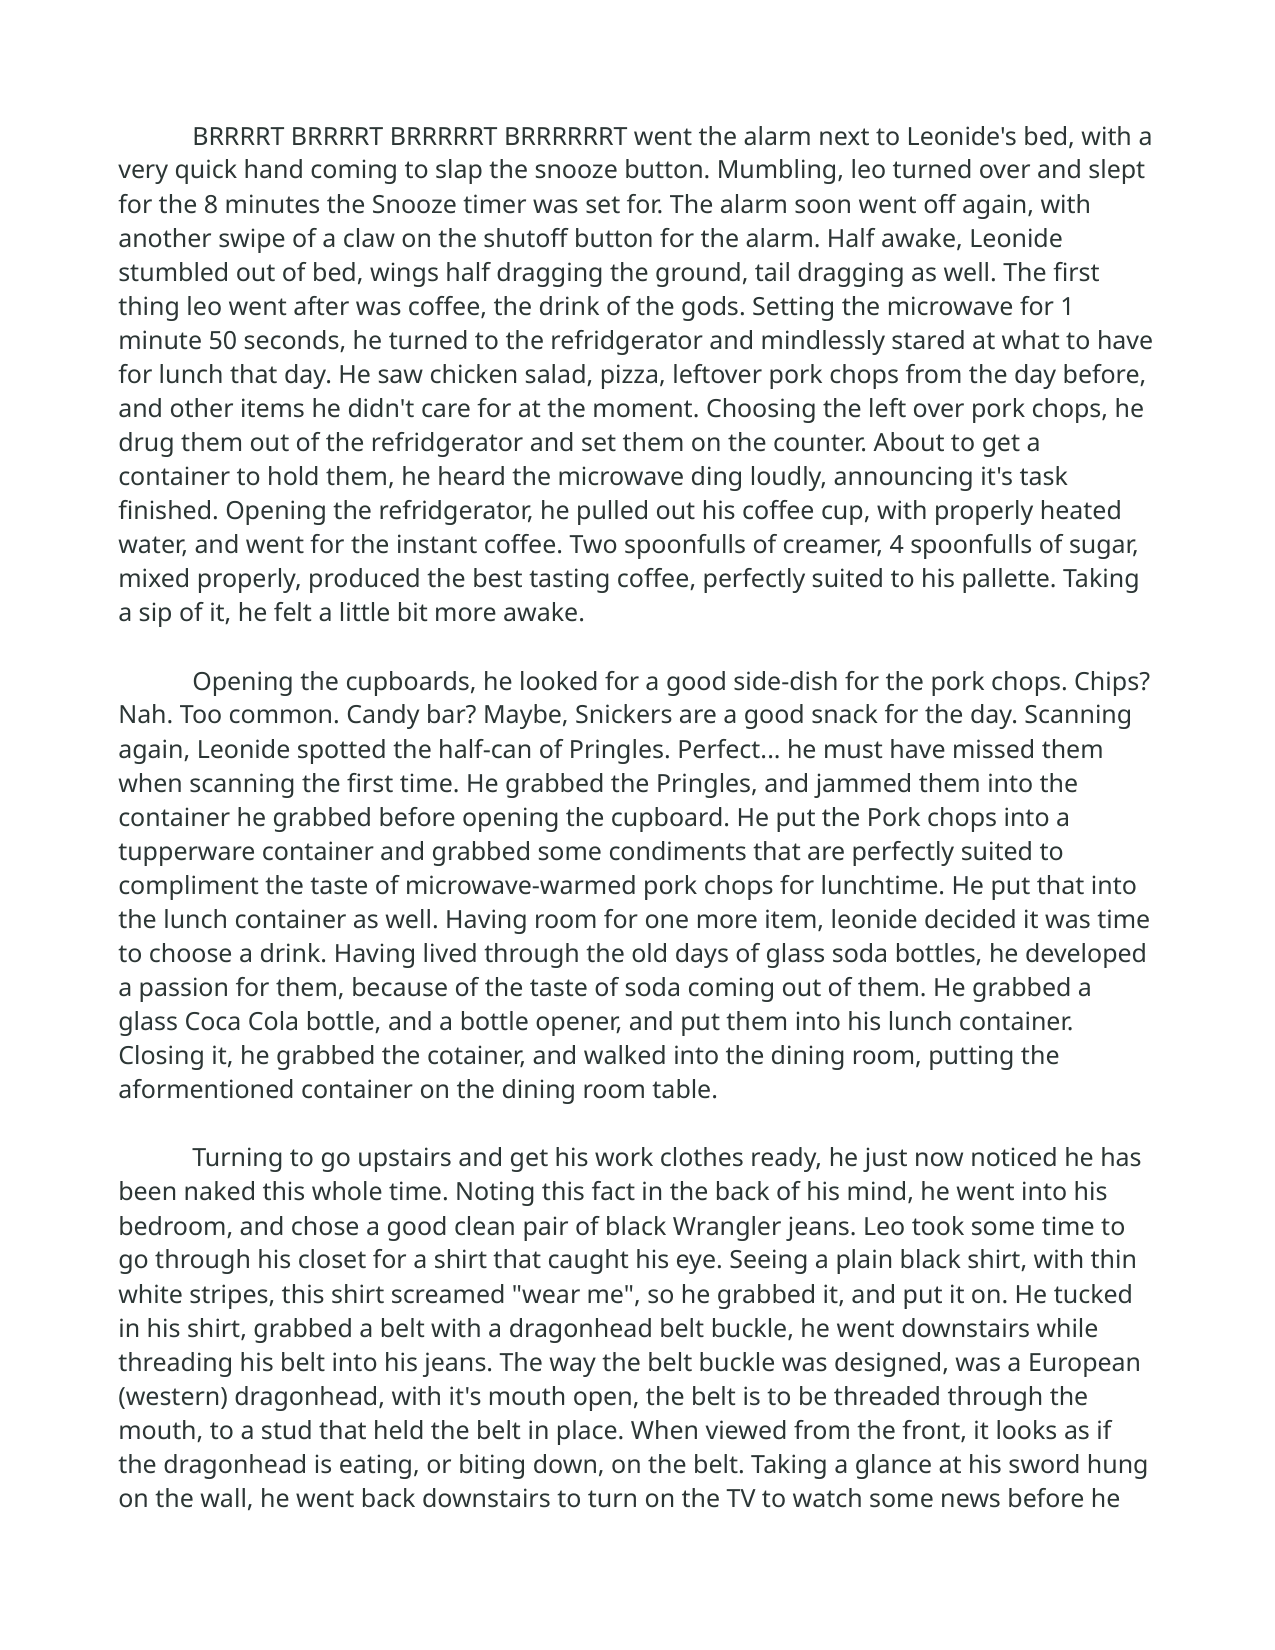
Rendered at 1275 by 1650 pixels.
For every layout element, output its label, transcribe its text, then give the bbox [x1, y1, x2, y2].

text BRRRRT BRRRRT BRRRRRT BRRRRRRT went the alarm next to Leonide's bed, with a very quick hand coming to slap the snooze button. Mumbling, leo turned over and slept for the 8 minutes the Snooze timer was set for. The alarm soon went off again, with another swipe of a claw on the shutoff button for the alarm. Half awake, Leonide stumbled out of bed, wings half dragging the ground, tail dragging as well. The first thing leo went after was coffee, the drink of the gods. Setting the microwave for 1 minute 50 seconds, he turned to the refridgerator and mindlessly stared at what to have for lunch that day. He saw chicken salad, pizza, leftover pork chops from the day before, and other items he didn't care for at the moment. Choosing the left over pork chops, he drug them out of the refridgerator and set them on the counter. About to get a container to hold them, he heard the microwave ding loudly, announcing it's task finished. Opening the refridgerator, he pulled out his coffee cup, with properly heated water, and went for the instant coffee. Two spoonfulls of creamer, 4 spoonfulls of sugar, mixed properly, produced the best tasting coffee, perfectly suited to his pallette. Taking a sip of it, he felt a little bit more awake. Opening the cupboards, he looked for a good side-dish for the pork chops. Chips? Nah. Too common. Candy bar? Maybe, Snickers are a good snack for the day. Scanning again, Leonide spotted the half-can of Pringles. Perfect... he must have missed them when scanning the first time. He grabbed the Pringles, and jammed them into the container he grabbed before opening the cupboard. He put the Pork chops into a tupperware container and grabbed some condiments that are perfectly suited to compliment the taste of microwave-warmed pork chops for lunchtime. He put that into the lunch container as well. Having room for one more item, leonide decided it was time to choose a drink. Having lived through the old days of glass soda bottles, he developed a passion for them, because of the taste of soda coming out of them. He grabbed a glass Coca Cola bottle, and a bottle opener, and put them into his lunch container. Closing it, he grabbed the cotainer, and walked into the dining room, putting the aformentioned container on the dining room table. Turning to go upstairs and get his work clothes ready, he just now noticed he has been naked this whole time. Noting this fact in the back of his mind, he went into his bedroom, and chose a good clean pair of black Wrangler jeans. Leo took some time to go through his closet for a shirt that caught his eye. Seeing a plain black shirt, with thin white stripes, this shirt screamed "wear me", so he grabbed it, and put it on. He tucked in his shirt, grabbed a belt with a dragonhead belt buckle, he went downstairs while threading his belt into his jeans. The way the belt buckle was designed, was a European (western) dragonhead, with it's mouth open, the belt is to be threaded through the mouth, to a stud that held the belt in place. When viewed from the front, it looks as if the dragonhead is eating, or biting down, on the belt. Taking a glance at his sword hung on the wall, he went back downstairs to turn on the TV to watch some news before he [118, 118, 1157, 1515]
